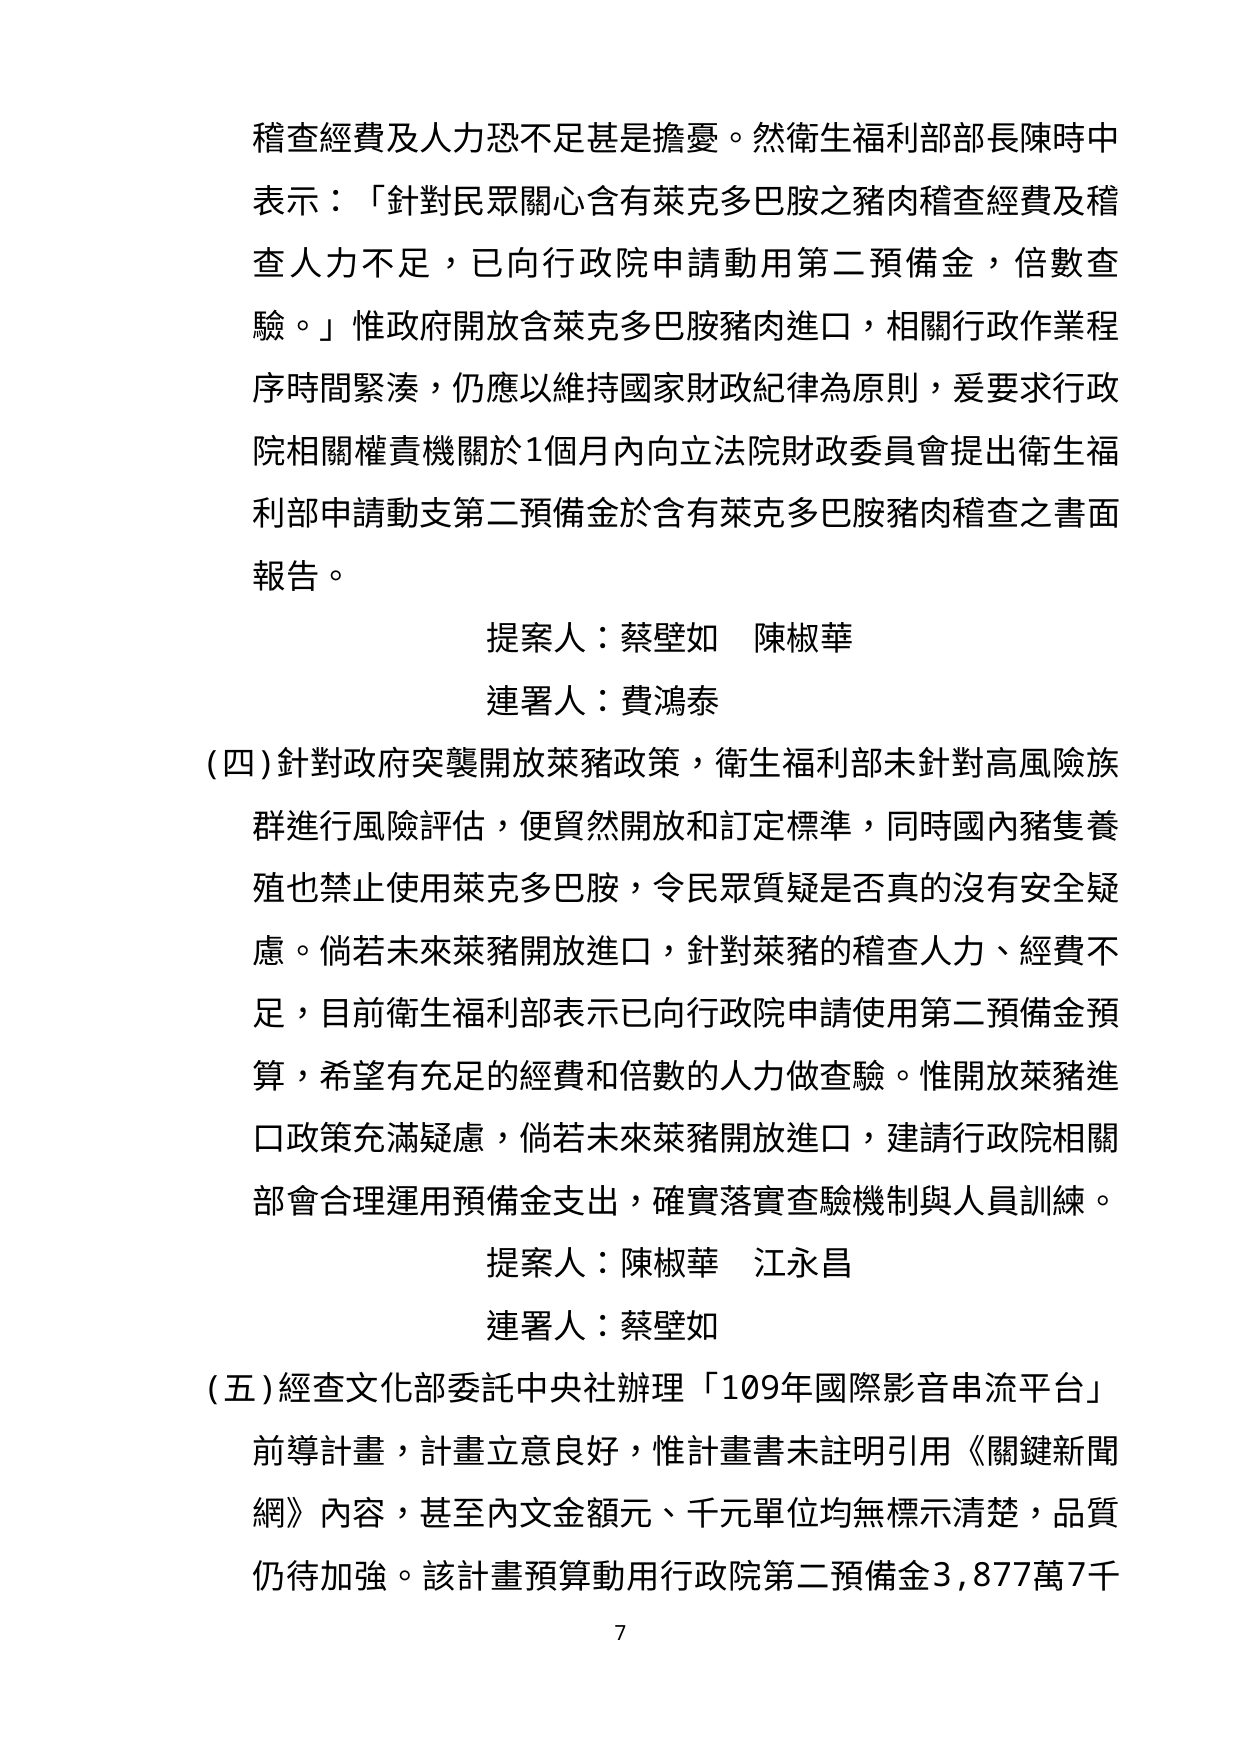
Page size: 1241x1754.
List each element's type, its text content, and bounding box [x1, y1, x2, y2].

text 提案人：蔡壁如 陳椒華 [120, 594, 1120, 657]
text (五)經查文化部委託中央社辦理「109年國際影音串流平台」前導計畫，計畫立意良好，惟計畫書未註明引用《關鍵新聞網》內容，甚至內文金額元、千元單位均無標示清楚，品質仍待加強。該計畫預算動用行政院第二預備金3,877萬7千 [120, 1344, 1120, 1594]
text 連署人：費鴻泰 [120, 657, 1120, 719]
text 稽查經費及人力恐不足甚是擔憂。然衛生福利部部長陳時中表示：「針對民眾關心含有萊克多巴胺之豬肉稽查經費及稽查人力不足，已向行政院申請動用第二預備金，倍數查驗。」惟政府開放含萊克多巴胺豬肉進口，相關行政作業程序時間緊湊，仍應以維持國家財政紀律為原則，爰要求行政院相關權責機關於1個月內向立法院財政委員會提出衛生福利部申請動支第二預備金於含有萊克多巴胺豬肉稽查之書面報告。 [120, 94, 1120, 594]
text 連署人：蔡壁如 [120, 1282, 1120, 1344]
text 提案人：陳椒華 江永昌 [120, 1219, 1120, 1282]
text (四)針對政府突襲開放萊豬政策，衛生福利部未針對高風險族群進行風險評估，便貿然開放和訂定標準，同時國內豬隻養殖也禁止使用萊克多巴胺，令民眾質疑是否真的沒有安全疑慮。倘若未來萊豬開放進口，針對萊豬的稽查人力、經費不足，目前衛生福利部表示已向行政院申請使用第二預備金預算，希望有充足的經費和倍數的人力做查驗。惟開放萊豬進口政策充滿疑慮，倘若未來萊豬開放進口，建請行政院相關部會合理運用預備金支出，確實落實查驗機制與人員訓練。 [120, 719, 1120, 1219]
